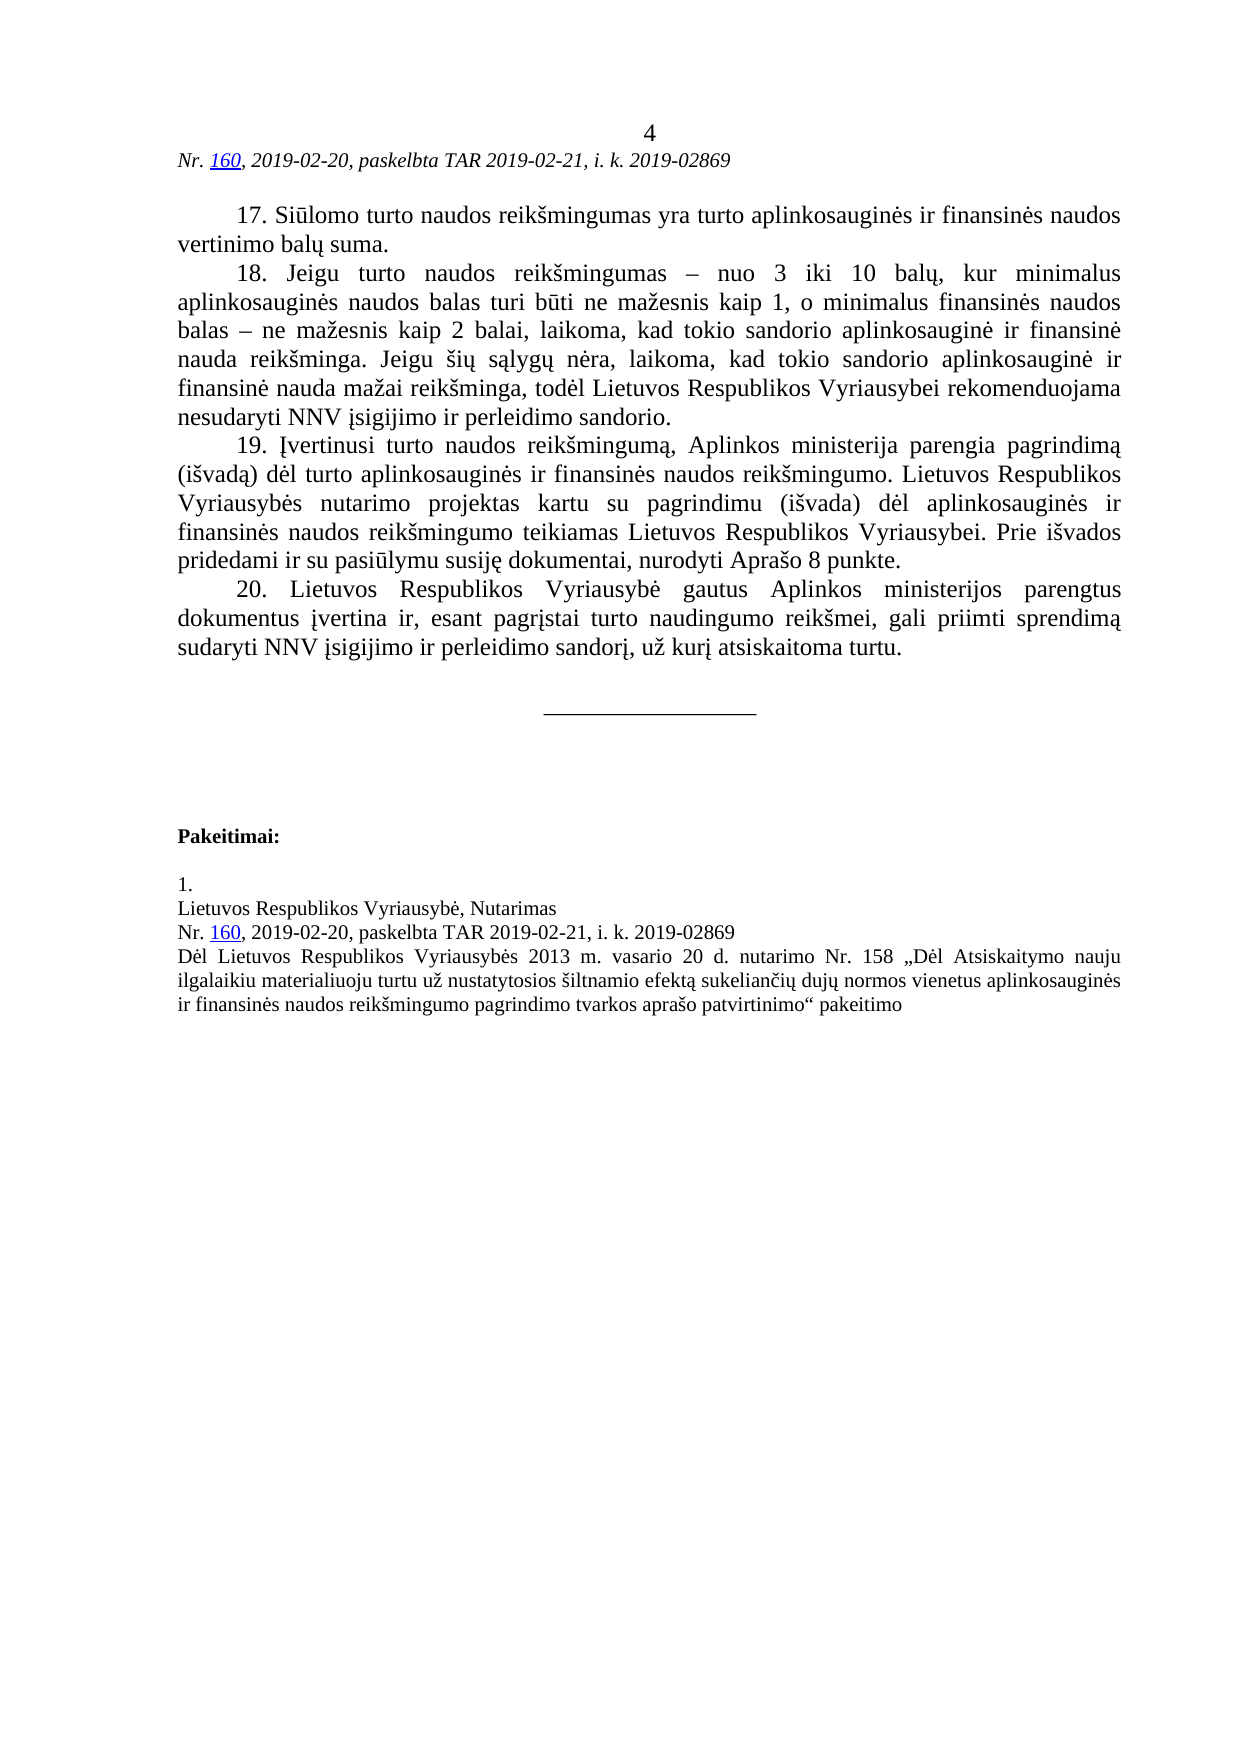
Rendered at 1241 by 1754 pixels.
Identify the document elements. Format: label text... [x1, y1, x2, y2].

text 20. Lietuvos Respublikos Vyriausybė gautus Aplinkos ministerijos parengtus dokumentus įvertina ir, esant pagrįstai turto naudingumo reikšmei, gali priimti sprendimą sudaryti NNV įsigijimo ir perleidimo sandorį, už kurį atsiskaitoma turtu. [177, 574, 1122, 660]
text Nr. 160, 2019-02-20, paskelbta TAR 2019-02-21, i. k. 2019-02869 [177, 148, 1122, 172]
text Nr. 160, 2019-02-20, paskelbta TAR 2019-02-21, i. k. 2019-02869 [177, 920, 1122, 944]
text 17. Siūlomo turto naudos reikšmingumas yra turto aplinkosauginės ir finansinės naudos vertinimo balų suma. [177, 200, 1122, 258]
text 19. Įvertinusi turto naudos reikšmingumą, Aplinkos ministerija parengia pagrindimą (išvadą) dėl turto aplinkosauginės ir finansinės naudos reikšmingumo. Lietuvos Respublikos Vyriausybės nutarimo projektas kartu su pagrindimu (išvada) dėl aplinkosauginės ir finansinės naudos reikšmingumo teikiamas Lietuvos Respublikos Vyriausybei. Prie išvados pridedami ir su pasiūlymu susiję dokumentai, nurodyti Aprašo 8 punkte. [177, 430, 1122, 574]
text Dėl Lietuvos Respublikos Vyriausybės 2013 m. vasario 20 d. nutarimo Nr. 158 „Dėl Atsiskaitymo nauju ilgalaikiu materialiuoju turtu už nustatytosios šiltnamio efektą sukeliančių dujų normos vienetus aplinkosauginės ir finansinės naudos reikšmingumo pagrindimo tvarkos aprašo patvirtinimo“ pakeitimo [177, 944, 1122, 1016]
text Lietuvos Respublikos Vyriausybė, Nutarimas [177, 896, 1122, 920]
text 1. [177, 872, 1122, 896]
text _________________ [177, 689, 1122, 718]
text 18. Jeigu turto naudos reikšmingumas – nuo 3 iki 10 balų, kur minimalus aplinkosauginės naudos balas turi būti ne mažesnis kaip 1, o minimalus finansinės naudos balas – ne mažesnis kaip 2 balai, laikoma, kad tokio sandorio aplinkosauginė ir finansinė nauda reikšminga. Jeigu šių sąlygų nėra, laikoma, kad tokio sandorio aplinkosauginė ir finansinė nauda mažai reikšminga, todėl Lietuvos Respublikos Vyriausybei rekomenduojama nesudaryti NNV įsigijimo ir perleidimo sandorio. [177, 258, 1122, 430]
text Pakeitimai: [177, 823, 1122, 848]
